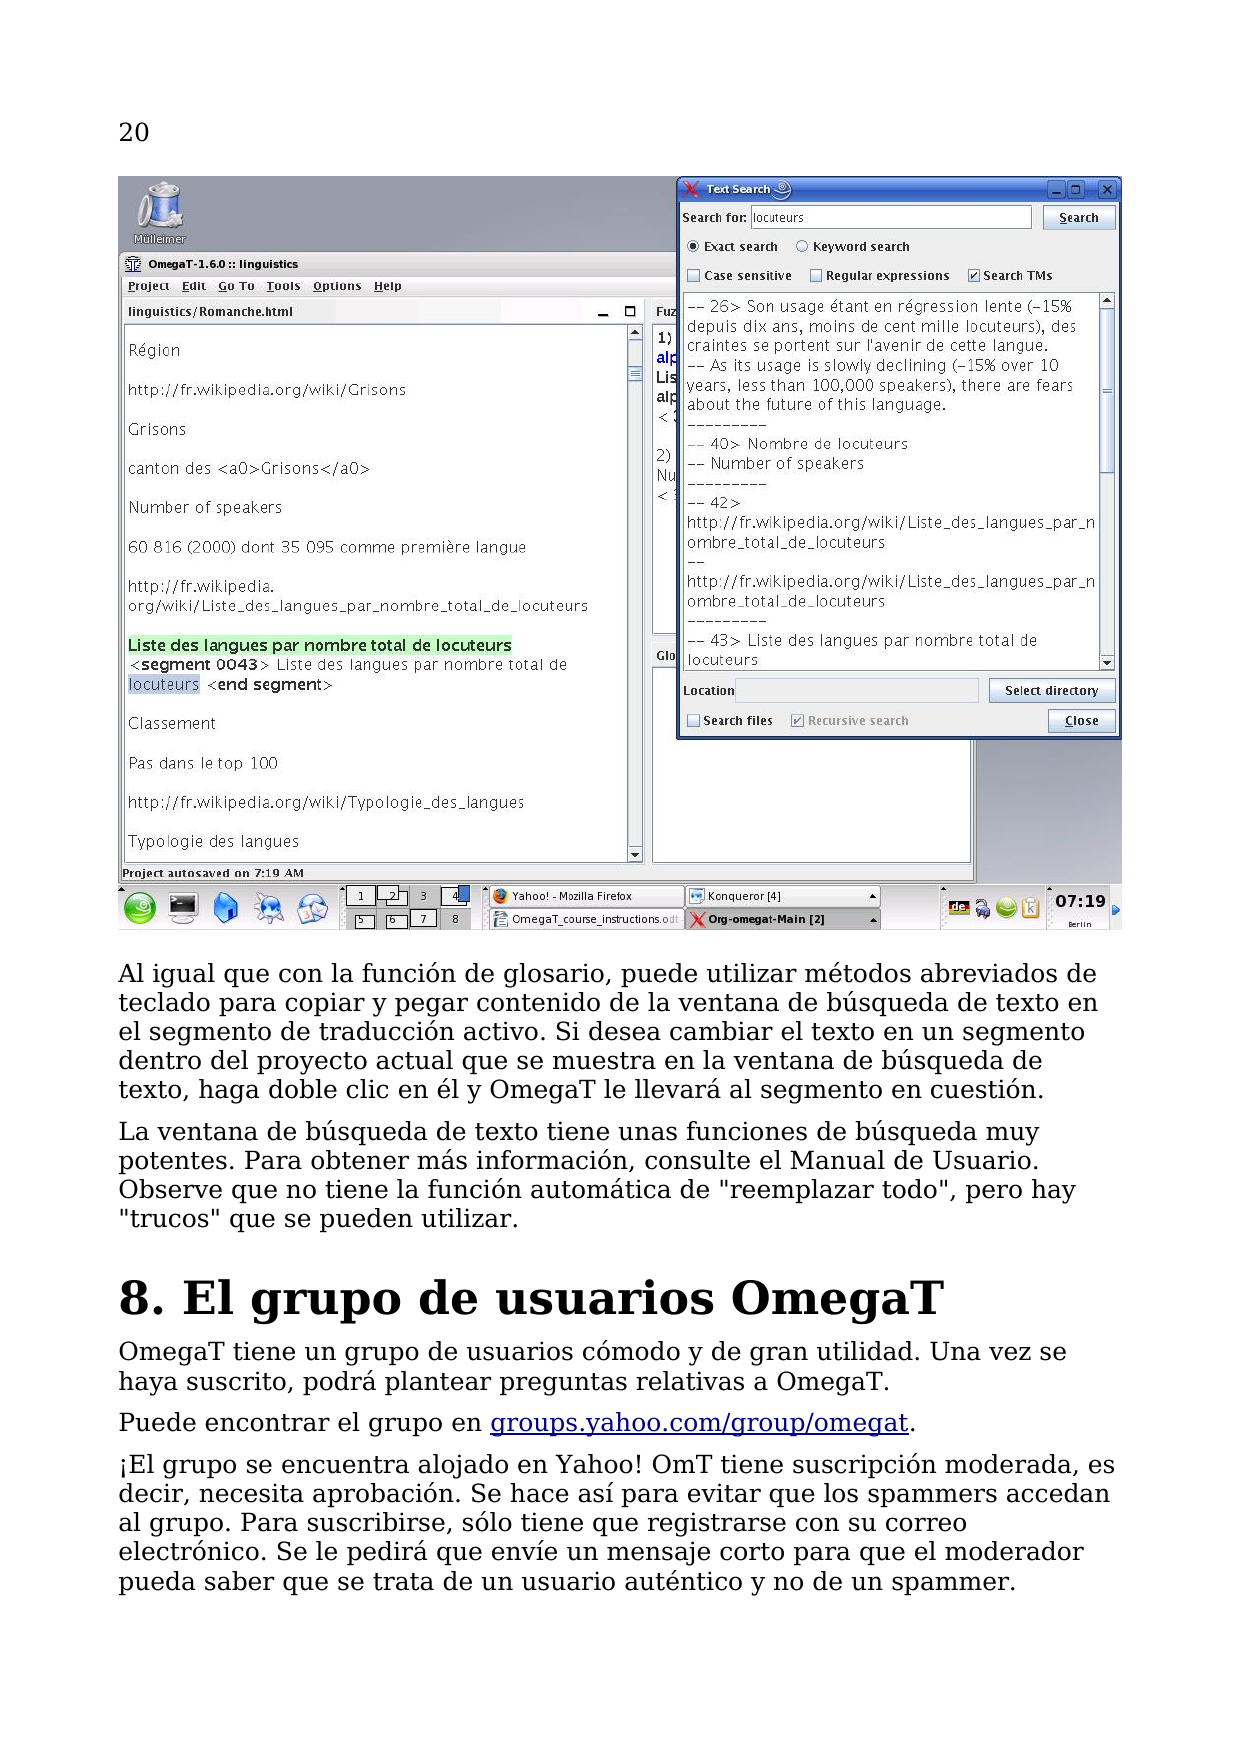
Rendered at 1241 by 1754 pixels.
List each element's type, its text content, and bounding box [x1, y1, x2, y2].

picture [118, 176, 1122, 930]
text La ventana de búsqueda de texto tiene unas funciones de búsqueda muy potentes. Para obtener más información, consulte el Manual de Usuario. Observe que no tiene la función automática de "reemplazar todo", pero hay "trucos" que se pueden utilizar. [118, 1117, 1122, 1234]
subtitle 8. El grupo de usuarios OmegaT [118, 1271, 1122, 1325]
text OmegaT tiene un grupo de usuarios cómodo y de gran utilidad. Una vez se haya suscrito, podrá plantear preguntas relativas a OmegaT. [118, 1338, 1122, 1396]
text Al igual que con la función de glosario, puede utilizar métodos abreviados de teclado para copiar y pegar contenido de la ventana de búsqueda de texto en el segmento de traducción activo. Si desea cambiar el texto en un segmento dentro del proyecto actual que se muestra en la ventana de búsqueda de texto, haga doble clic en él y OmegaT le llevará al segmento en cuestión. [118, 930, 1122, 1104]
text Puede encontrar el grupo en groups.yahoo.com/group/omegat. [118, 1408, 1122, 1438]
text ¡El grupo se encuentra alojado en Yahoo! OmT tiene suscripción moderada, es decir, necesita aprobación. Se hace así para evitar que los spammers accedan al grupo. Para suscribirse, sólo tiene que registrarse con su correo electrónico. Se le pedirá que envíe un mensaje corto para que el moderador pueda saber que se trata de un usuario auténtico y no de un spammer. [118, 1450, 1122, 1596]
